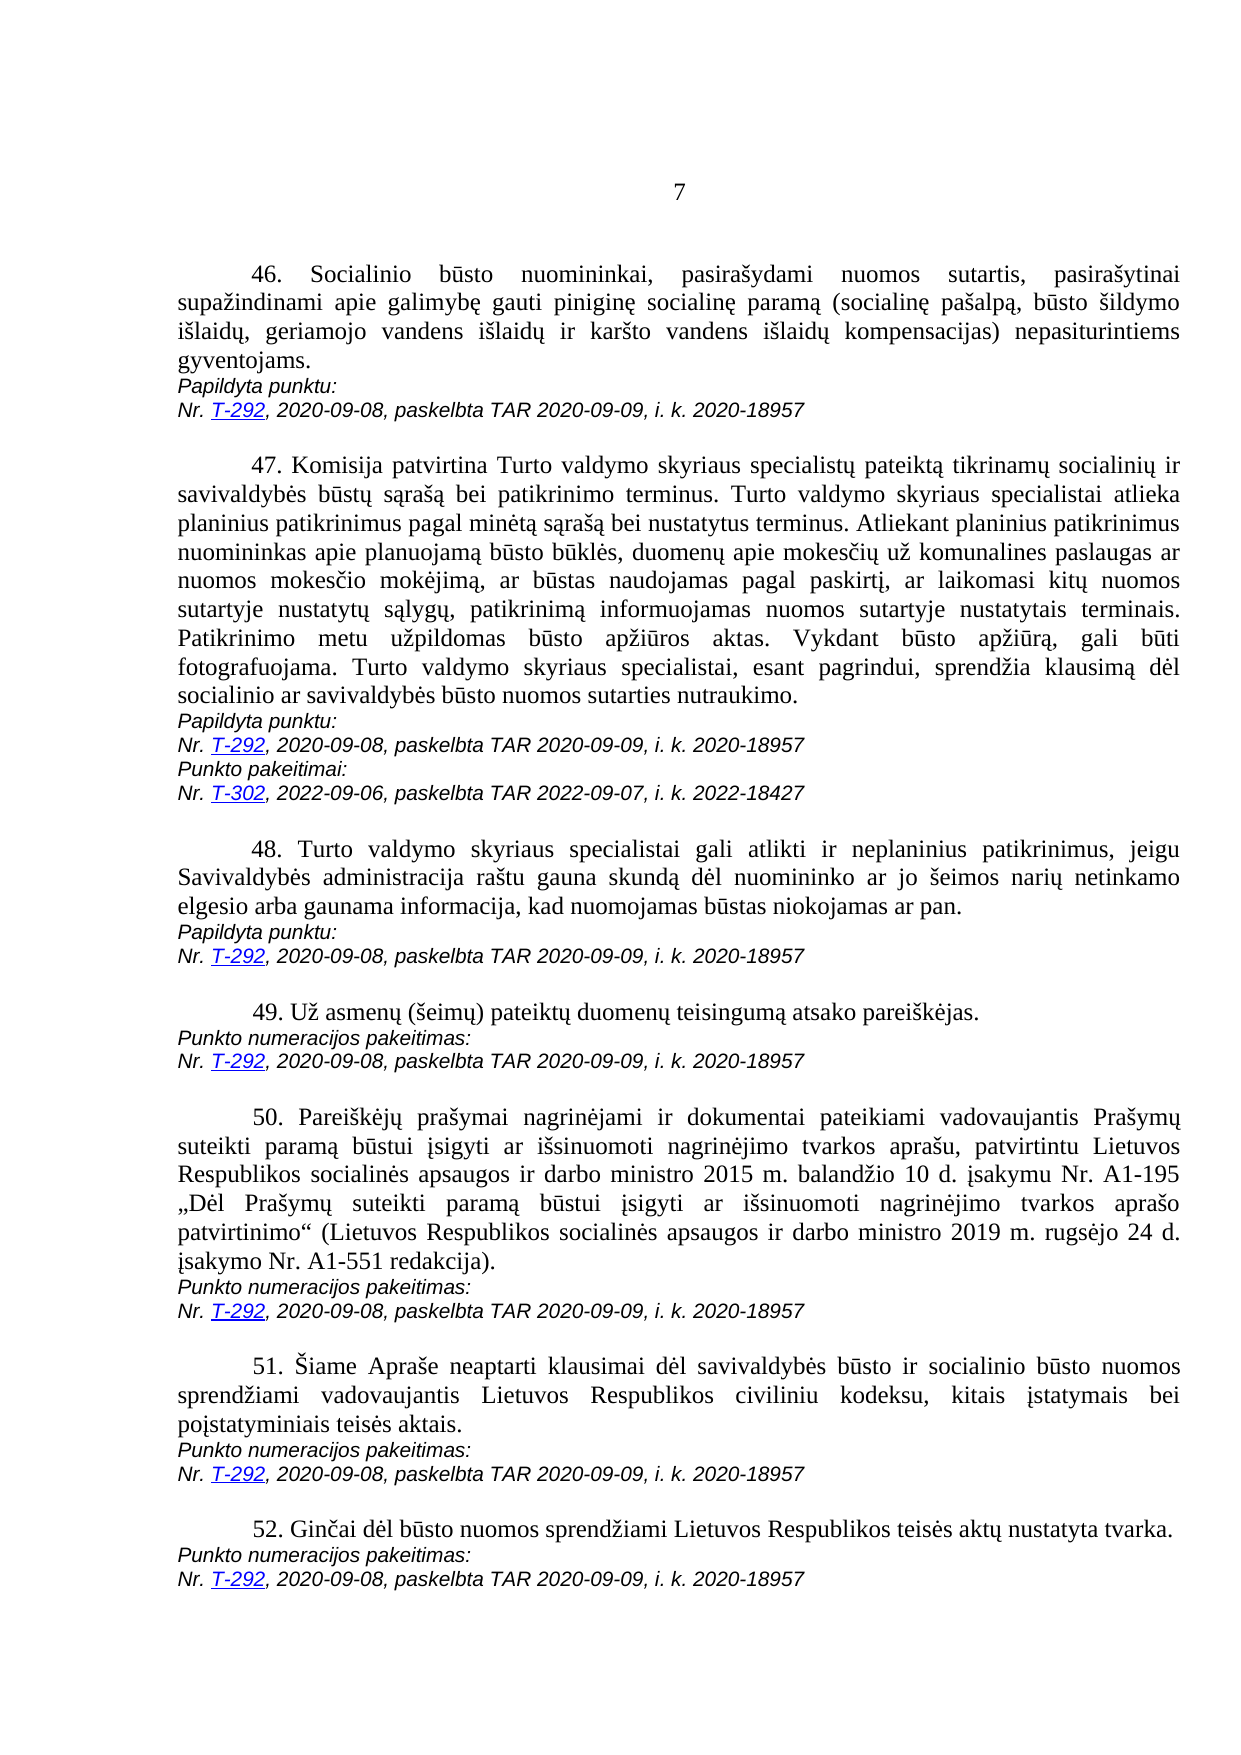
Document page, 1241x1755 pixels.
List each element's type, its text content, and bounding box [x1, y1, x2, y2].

text 46. Socialinio būsto nuomininkai, pasirašydami nuomos sutartis, pasirašytinai supažindinami apie galimybę gauti piniginę socialinę paramą (socialinę pašalpą, būsto šildymo išlaidų, geriamojo vandens išlaidų ir karšto vandens išlaidų kompensacijas) nepasiturintiems gyventojams. [177, 259, 1181, 374]
text Papildyta punktu: [177, 709, 1181, 733]
text Punkto numeracijos pakeitimas: [177, 1543, 1181, 1567]
text Nr. T-292, 2020-09-08, paskelbta TAR 2020-09-09, i. k. 2020-18957 [177, 398, 1181, 422]
text 51. Šiame Apraše neaptarti klausimai dėl savivaldybės būsto ir socialinio būsto nuomos sprendžiami vadovaujantis Lietuvos Respublikos civiliniu kodeksu, kitais įstatymais bei poįstatyminiais teisės aktais. [177, 1351, 1181, 1437]
text Nr. T-302, 2022-09-06, paskelbta TAR 2022-09-07, i. k. 2022-18427 [177, 781, 1181, 805]
text Punkto pakeitimai: [177, 757, 1181, 781]
text 48. Turto valdymo skyriaus specialistai gali atlikti ir neplaninius patikrinimus, jeigu Savivaldybės administracija raštu gauna skundą dėl nuomininko ar jo šeimos narių netinkamo elgesio arba gaunama informacija, kad nuomojamas būstas niokojamas ar pan. [177, 834, 1181, 920]
text 47. Komisija patvirtina Turto valdymo skyriaus specialistų pateiktą tikrinamų socialinių ir savivaldybės būstų sąrašą bei patikrinimo terminus. Turto valdymo skyriaus specialistai atlieka planinius patikrinimus pagal minėtą sąrašą bei nustatytus terminus. Atliekant planinius patikrinimus nuomininkas apie planuojamą būsto būklės, duomenų apie mokesčių už komunalines paslaugas ar nuomos mokesčio mokėjimą, ar būstas naudojamas pagal paskirtį, ar laikomasi kitų nuomos sutartyje nustatytų sąlygų, patikrinimą informuojamas nuomos sutartyje nustatytais terminais. Patikrinimo metu užpildomas būsto apžiūros aktas. Vykdant būsto apžiūrą, gali būti fotografuojama. Turto valdymo skyriaus specialistai, esant pagrindui, sprendžia klausimą dėl socialinio ar savivaldybės būsto nuomos sutarties nutraukimo. [177, 450, 1181, 709]
text Nr. T-292, 2020-09-08, paskelbta TAR 2020-09-09, i. k. 2020-18957 [177, 1567, 1181, 1591]
text Nr. T-292, 2020-09-08, paskelbta TAR 2020-09-09, i. k. 2020-18957 [177, 1049, 1181, 1073]
text Papildyta punktu: [177, 374, 1181, 398]
text Punkto numeracijos pakeitimas: [177, 1437, 1181, 1461]
text Nr. T-292, 2020-09-08, paskelbta TAR 2020-09-09, i. k. 2020-18957 [177, 1461, 1181, 1485]
text 52. Ginčai dėl būsto nuomos sprendžiami Lietuvos Respublikos teisės aktų nustatyta tvarka. [177, 1514, 1181, 1543]
text Punkto numeracijos pakeitimas: [177, 1025, 1181, 1049]
text Nr. T-292, 2020-09-08, paskelbta TAR 2020-09-09, i. k. 2020-18957 [177, 1298, 1181, 1322]
text Nr. T-292, 2020-09-08, paskelbta TAR 2020-09-09, i. k. 2020-18957 [177, 944, 1181, 968]
text 49. Už asmenų (šeimų) pateiktų duomenų teisingumą atsako pareiškėjas. [177, 997, 1181, 1025]
text Papildyta punktu: [177, 920, 1181, 944]
text 50. Pareiškėjų prašymai nagrinėjami ir dokumentai pateikiami vadovaujantis Prašymų suteikti paramą būstui įsigyti ar išsinuomoti nagrinėjimo tvarkos aprašu, patvirtintu Lietuvos Respublikos socialinės apsaugos ir darbo ministro 2015 m. balandžio 10 d. įsakymu Nr. A1-195 „Dėl Prašymų suteikti paramą būstui įsigyti ar išsinuomoti nagrinėjimo tvarkos aprašo patvirtinimo“ (Lietuvos Respublikos socialinės apsaugos ir darbo ministro 2019 m. rugsėjo 24 d. įsakymo Nr. A1-551 redakcija). [177, 1102, 1181, 1274]
text Punkto numeracijos pakeitimas: [177, 1274, 1181, 1298]
text Nr. T-292, 2020-09-08, paskelbta TAR 2020-09-09, i. k. 2020-18957 [177, 733, 1181, 757]
